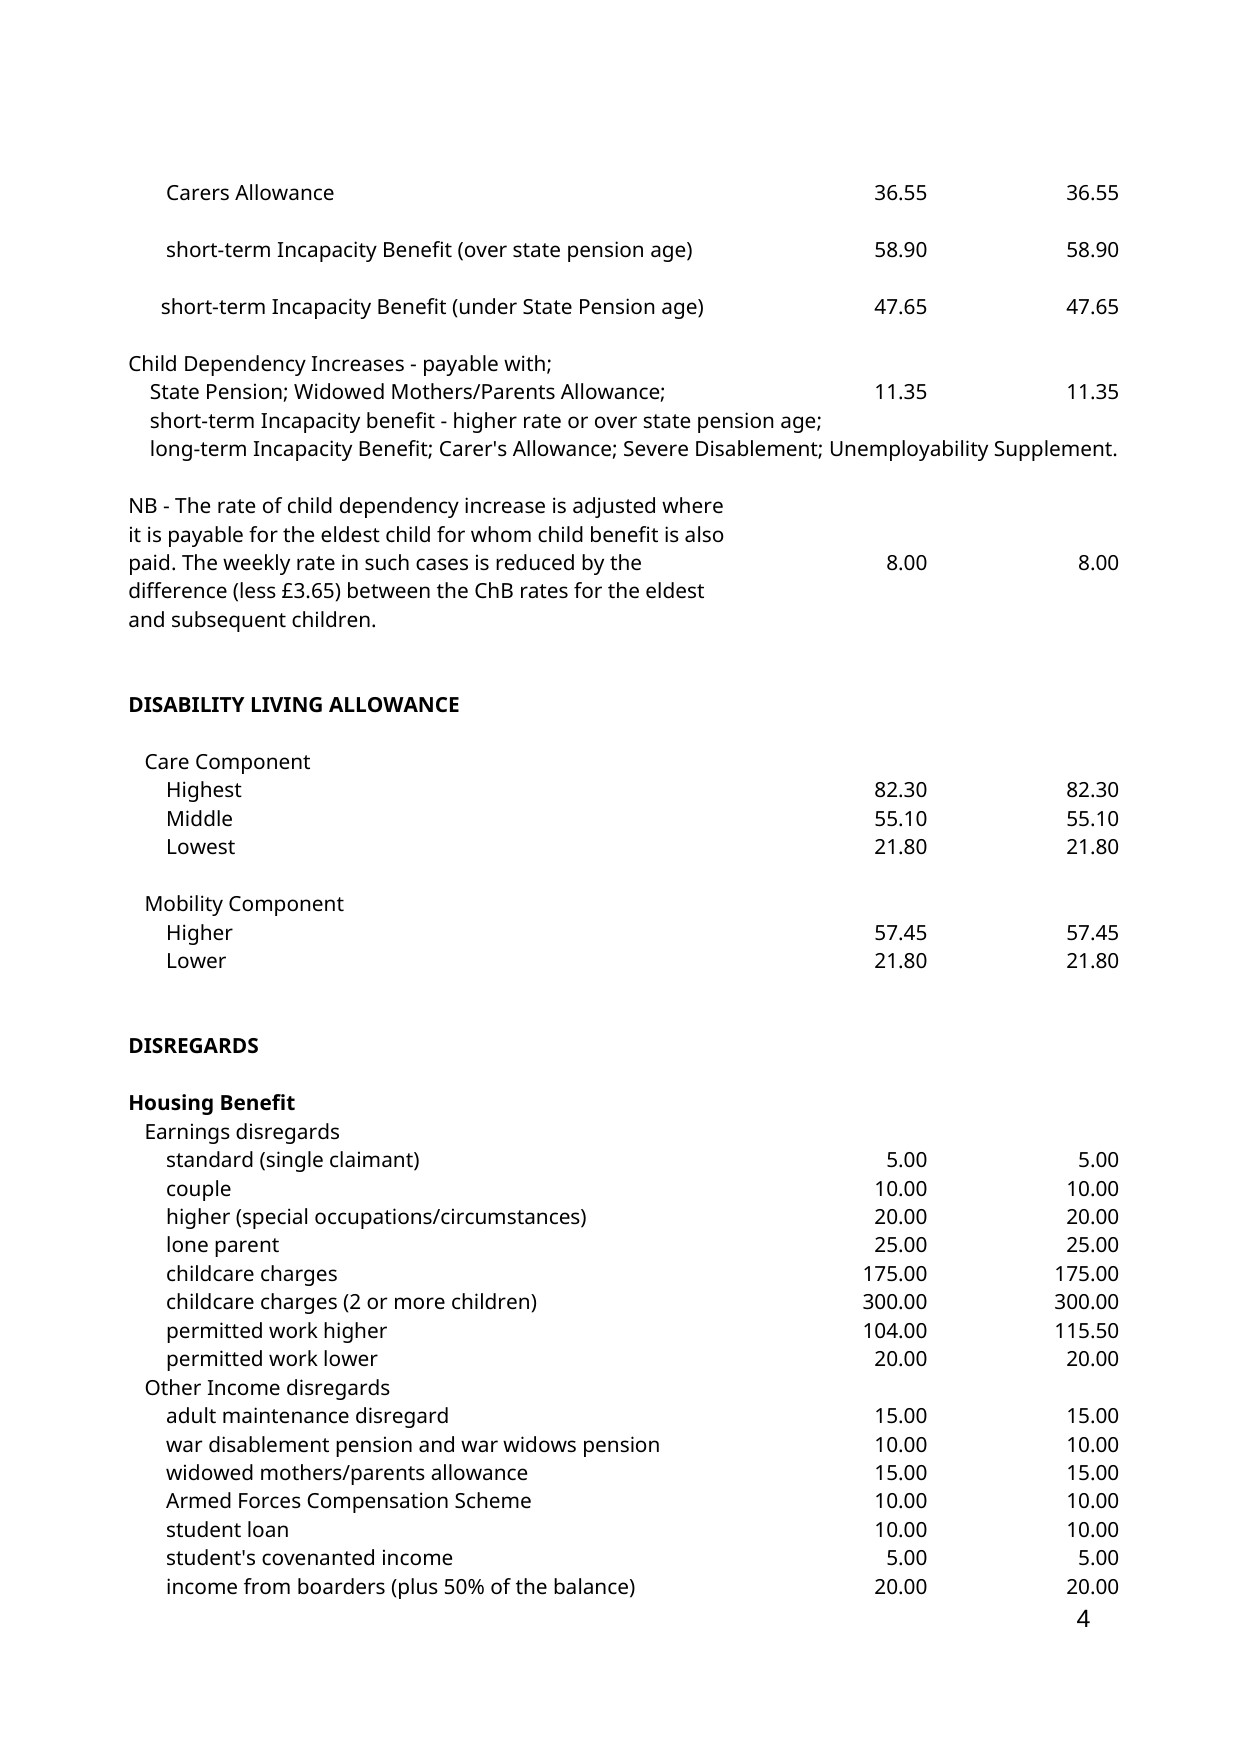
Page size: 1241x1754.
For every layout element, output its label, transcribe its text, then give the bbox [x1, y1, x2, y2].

table_cell [752, 349, 944, 377]
table_cell DISABILITY LIVING ALLOWANCE [117, 690, 752, 719]
table_cell 5.00 [752, 1145, 944, 1174]
table_cell childcare charges (2 or more children) [117, 1288, 752, 1316]
table_cell 5.00 [752, 1544, 944, 1572]
table_cell Earnings disregards [117, 1117, 752, 1145]
table_cell [944, 634, 1136, 662]
table_cell permitted work lower [117, 1344, 752, 1373]
table_cell 10.00 [944, 1174, 1136, 1202]
table_cell 82.30 [944, 776, 1136, 804]
table_cell long-term Incapacity Benefit; Carer's Allowance; Severe Disablement; Unemployability Supplement. [117, 434, 1136, 463]
table_cell short-term Incapacity benefit - higher rate or over state pension age; [117, 406, 1136, 434]
table_cell 15.00 [944, 1401, 1136, 1430]
table_cell 58.90 [944, 235, 1136, 264]
table_cell 10.00 [752, 1174, 944, 1202]
table_cell Lowest [117, 833, 752, 861]
table_cell 36.55 [752, 179, 944, 207]
table_cell 20.00 [752, 1202, 944, 1231]
table_cell 20.00 [944, 1572, 1136, 1600]
table_cell 47.65 [944, 292, 1136, 321]
table_cell [944, 1373, 1136, 1401]
table_cell [944, 1117, 1136, 1145]
table_cell Lower [117, 946, 752, 975]
table_cell 20.00 [944, 1344, 1136, 1373]
table_cell [117, 975, 752, 1003]
table_cell 55.10 [944, 804, 1136, 832]
table_cell 11.35 [752, 378, 944, 406]
table_cell student loan [117, 1515, 752, 1543]
table_cell [752, 1003, 944, 1032]
table_cell 25.00 [752, 1231, 944, 1259]
table_cell [944, 889, 1136, 918]
table_cell 55.10 [752, 804, 944, 832]
table_cell 10.00 [752, 1515, 944, 1543]
table_cell [944, 150, 1136, 178]
table_cell Child Dependency Increases - payable with; [117, 349, 752, 377]
table_cell [944, 861, 1136, 889]
table_cell 58.90 [752, 235, 944, 264]
table_cell [944, 1060, 1136, 1088]
table_cell [752, 1117, 944, 1145]
table_cell [117, 1060, 752, 1088]
table_cell 21.80 [752, 833, 944, 861]
table_cell 5.00 [944, 1544, 1136, 1572]
table_cell [117, 1003, 752, 1032]
table_cell 20.00 [752, 1572, 944, 1600]
table_cell 57.45 [944, 918, 1136, 946]
table_cell [117, 719, 752, 747]
table_cell 21.80 [944, 833, 1136, 861]
table_cell war disablement pension and war widows pension [117, 1430, 752, 1458]
table_cell [944, 463, 1136, 491]
table_cell 36.55 [944, 179, 1136, 207]
table_cell Carers Allowance [117, 179, 752, 207]
table_cell permitted work higher [117, 1316, 752, 1344]
table_cell [752, 690, 944, 719]
table_cell [752, 634, 944, 662]
table_cell 20.00 [944, 1202, 1136, 1231]
table_cell 115.50 [944, 1316, 1136, 1344]
table_cell [944, 1089, 1136, 1117]
table_cell NB - The rate of child dependency increase is adjusted where it is payable for the eldest child for whom child benefit is also paid. The weekly rate in such cases is reduced by the difference (less £3.65) between the ChB rates for the eldest and subsequent children. [117, 491, 752, 633]
table_cell [752, 747, 944, 776]
table_cell [944, 719, 1136, 747]
table_cell 8.00 [944, 491, 1136, 633]
table_cell adult maintenance disregard [117, 1401, 752, 1430]
table_cell Mobility Component [117, 889, 752, 918]
table_cell [752, 264, 944, 292]
table_cell [752, 719, 944, 747]
table_cell 15.00 [752, 1401, 944, 1430]
table_cell 300.00 [944, 1288, 1136, 1316]
table_cell [944, 662, 1136, 690]
table_cell [944, 264, 1136, 292]
table_cell 175.00 [944, 1259, 1136, 1287]
table_cell Care Component [117, 747, 752, 776]
table_cell Other Income disregards [117, 1373, 752, 1401]
table_cell [752, 889, 944, 918]
table_cell [752, 662, 944, 690]
table_cell 21.80 [752, 946, 944, 975]
table_cell [944, 690, 1136, 719]
table_cell standard (single claimant) [117, 1145, 752, 1174]
table_cell 175.00 [752, 1259, 944, 1287]
table_cell [752, 1032, 944, 1060]
table_cell [944, 747, 1136, 776]
table_cell [944, 321, 1136, 349]
table_cell 15.00 [944, 1458, 1136, 1487]
table_cell 8.00 [752, 491, 944, 633]
table_cell [752, 463, 944, 491]
table_cell [117, 463, 752, 491]
table_cell [752, 1089, 944, 1117]
table_cell [944, 207, 1136, 235]
table_cell 82.30 [752, 776, 944, 804]
table_cell 21.80 [944, 946, 1136, 975]
table_cell 300.00 [752, 1288, 944, 1316]
table_cell [752, 1060, 944, 1088]
table_cell Highest [117, 776, 752, 804]
table_cell higher (special occupations/circumstances) [117, 1202, 752, 1231]
table_cell short-term Incapacity Benefit (under State Pension age) [117, 292, 752, 321]
table_cell Housing Benefit [117, 1089, 752, 1117]
table_cell DISREGARDS [117, 1032, 752, 1060]
table_cell 104.00 [752, 1316, 944, 1344]
table_cell [944, 975, 1136, 1003]
table_cell [752, 321, 944, 349]
table_cell [117, 634, 752, 662]
table_cell short-term Incapacity Benefit (over state pension age) [117, 235, 752, 264]
table_cell [117, 662, 752, 690]
table_cell 10.00 [752, 1430, 944, 1458]
table_cell 10.00 [944, 1430, 1136, 1458]
table_cell [944, 1003, 1136, 1032]
table_cell [752, 975, 944, 1003]
table_cell [117, 321, 752, 349]
table_cell 47.65 [752, 292, 944, 321]
table_cell Armed Forces Compensation Scheme [117, 1487, 752, 1515]
table_cell [752, 207, 944, 235]
table_cell couple [117, 1174, 752, 1202]
table_cell 20.00 [752, 1344, 944, 1373]
table_cell [944, 349, 1136, 377]
table_cell Middle [117, 804, 752, 832]
table_cell [117, 861, 752, 889]
table_cell [117, 264, 752, 292]
table_cell 10.00 [944, 1515, 1136, 1543]
table_cell [944, 1032, 1136, 1060]
table_cell childcare charges [117, 1259, 752, 1287]
table_cell lone parent [117, 1231, 752, 1259]
table_cell 10.00 [752, 1487, 944, 1515]
table_cell 15.00 [752, 1458, 944, 1487]
table_cell 10.00 [944, 1487, 1136, 1515]
table_cell 25.00 [944, 1231, 1136, 1259]
table_cell [117, 207, 752, 235]
table_cell [752, 861, 944, 889]
table_cell Higher [117, 918, 752, 946]
table_cell student's covenanted income [117, 1544, 752, 1572]
table_cell 11.35 [944, 378, 1136, 406]
table_cell State Pension; Widowed Mothers/Parents Allowance; [117, 378, 752, 406]
table_cell [752, 150, 944, 178]
table_cell 5.00 [944, 1145, 1136, 1174]
table_cell income from boarders (plus 50% of the balance) [117, 1572, 752, 1600]
table_cell widowed mothers/parents allowance [117, 1458, 752, 1487]
table_cell 57.45 [752, 918, 944, 946]
table_cell [752, 1373, 944, 1401]
table_cell [117, 150, 752, 178]
